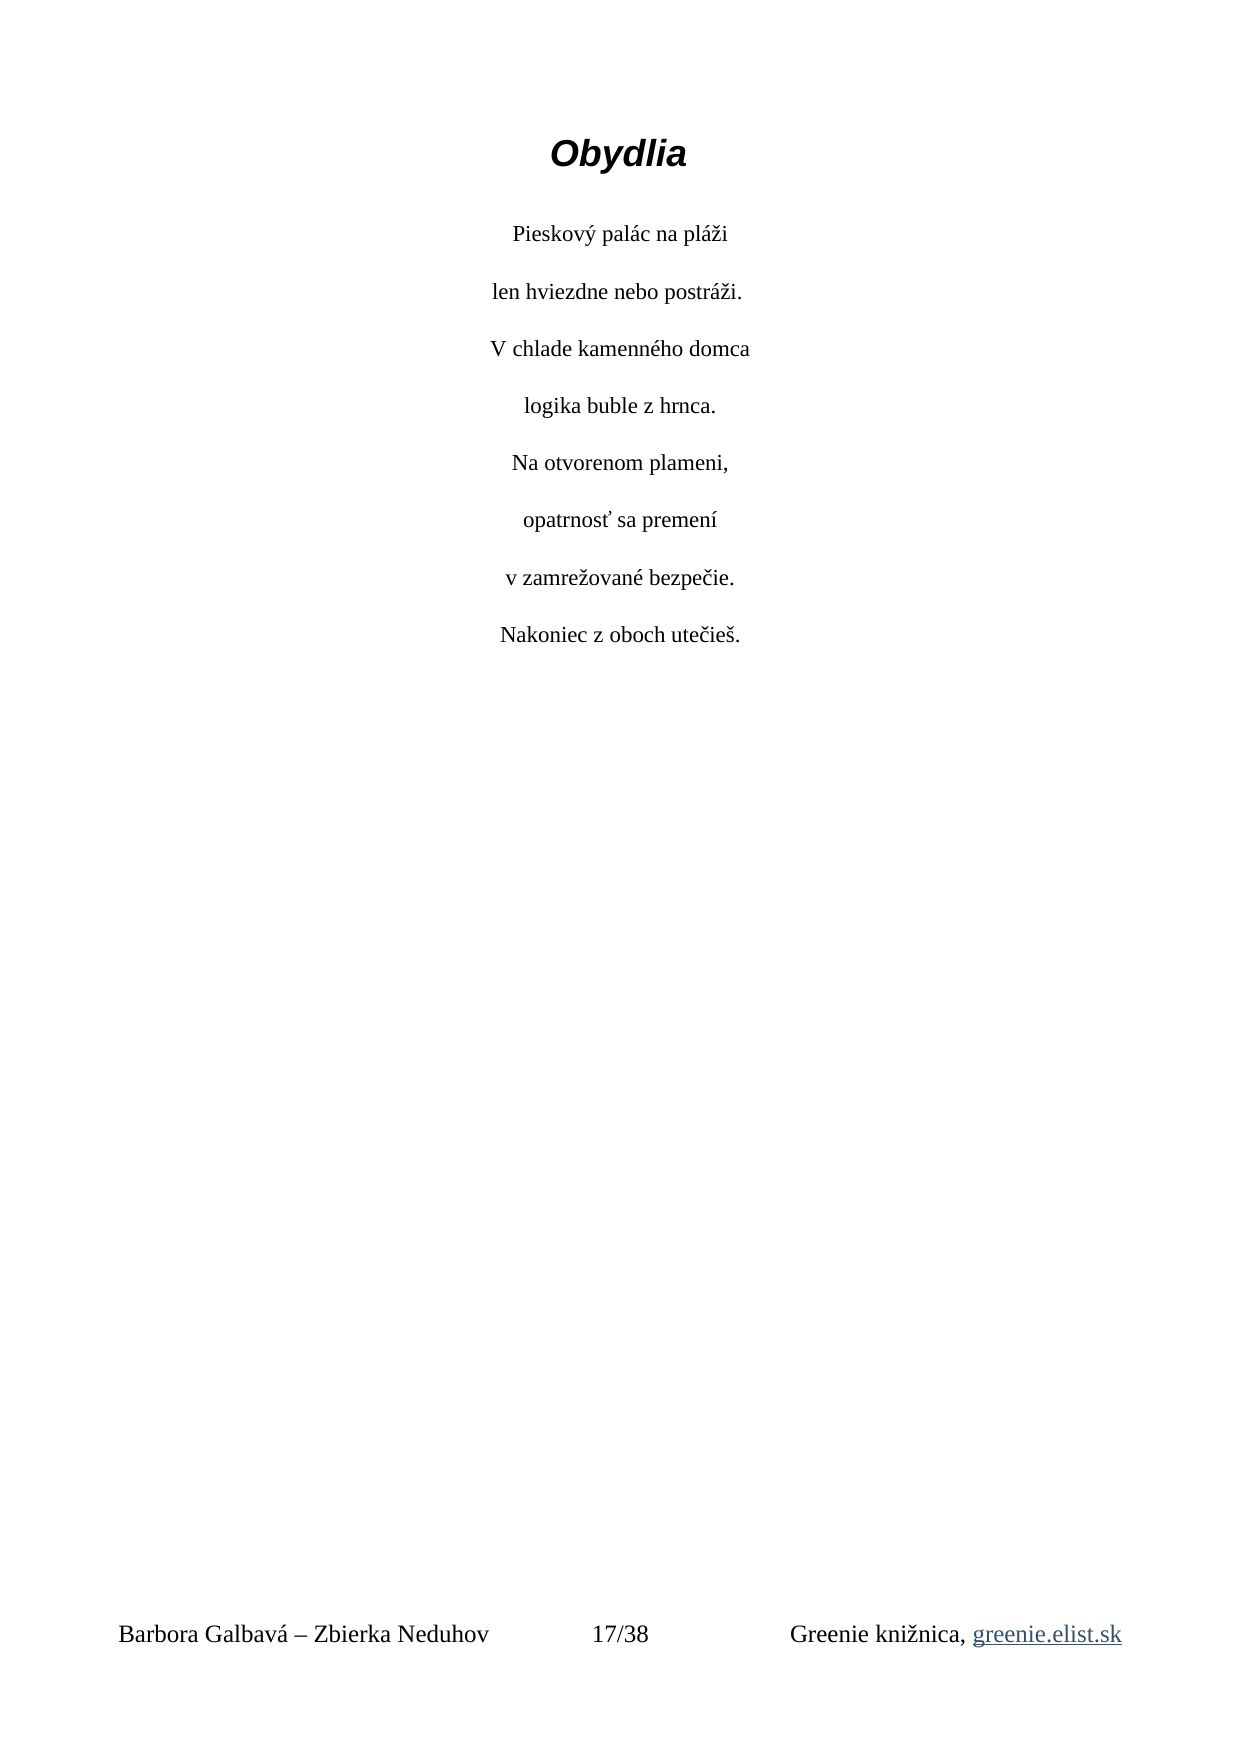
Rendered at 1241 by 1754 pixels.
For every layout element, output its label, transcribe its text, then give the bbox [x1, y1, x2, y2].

text Nakoniec z oboch utečieš. [106, 621, 1134, 647]
text len hviezdne nebo postráži. [106, 278, 1134, 304]
text V chlade kamenného domca [106, 335, 1134, 361]
text v zamrežované bezpečie. [106, 564, 1134, 590]
subtitle Obydlia [106, 131, 1134, 174]
text logika buble z hrnca. [106, 392, 1134, 418]
text opatrnosť sa premení [106, 506, 1134, 533]
text Na otvorenom plameni, [106, 449, 1134, 476]
text Pieskový palác na pláži [106, 221, 1134, 247]
